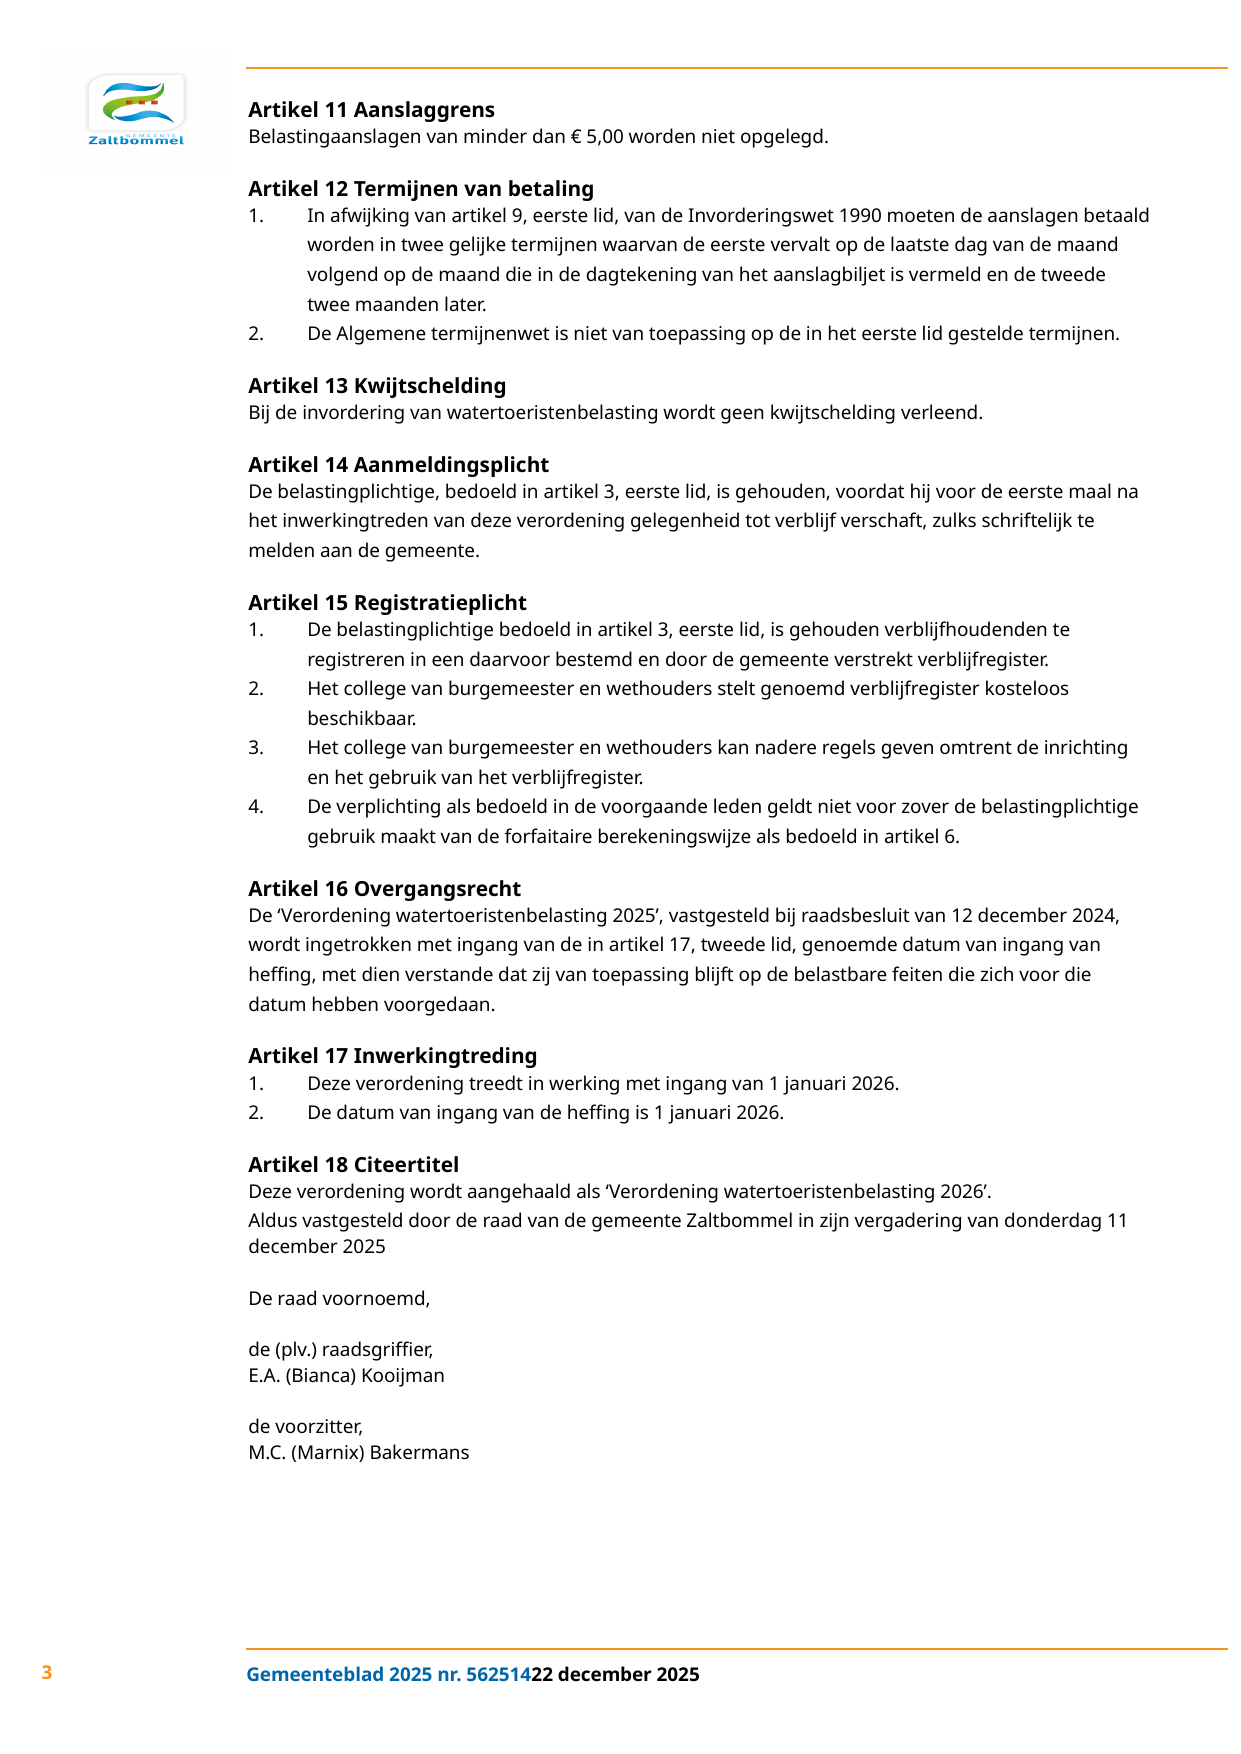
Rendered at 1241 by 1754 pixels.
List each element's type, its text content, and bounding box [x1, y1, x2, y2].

text Artikel 16 Overgangsrecht [248, 874, 1152, 902]
text de voorzitter, [248, 1413, 1152, 1439]
picture [41, 47, 231, 172]
text Artikel 15 Registratieplicht [248, 588, 1152, 616]
list Deze verordening treedt in werking met ingang van 1 januari 2026. [248, 1070, 1152, 1095]
list De verplichting als bedoeld in de voorgaande leden geldt niet voor zover de belastingplichtige gebruik maakt van de forfaitaire berekeningswijze als bedoeld in artikel 6. [248, 794, 1152, 849]
text Artikel 12 Termijnen van betaling [248, 174, 1152, 202]
list De belastingplichtige bedoeld in artikel 3, eerste lid, is gehouden verblijfhoudenden te registreren in een daarvoor bestemd en door de gemeente verstrekt verblijfregister. [248, 616, 1152, 671]
list De datum van ingang van de heffing is 1 januari 2026. [248, 1099, 1152, 1125]
text Artikel 18 Citeertitel [248, 1150, 1152, 1178]
list Het college van burgemeester en wethouders kan nadere regels geven omtrent de inrichting en het gebruik van het verblijfregister. [248, 734, 1152, 790]
text De raad voornoemd, [248, 1285, 1152, 1311]
text Artikel 17 Inwerkingtreding [248, 1041, 1152, 1070]
text Belastingaanslagen van minder dan € 5,00 worden niet opgelegd. [248, 123, 1152, 149]
text de (plv.) raadsgriffier, [248, 1336, 1152, 1362]
text E.A. (Bianca) Kooijman [248, 1362, 1152, 1388]
text Artikel 13 Kwijtschelding [248, 371, 1152, 399]
list In afwijking van artikel 9, eerste lid, van de Invorderingswet 1990 moeten de aanslagen betaald worden in twee gelijke termijnen waarvan de eerste vervalt op de laatste dag van de maand volgend op de maand die in de dagtekening van het aanslagbiljet is vermeld en de tweede twee maanden later. [248, 202, 1152, 317]
list Het college van burgemeester en wethouders stelt genoemd verblijfregister kosteloos beschikbaar. [248, 675, 1152, 731]
text De ‘Verordening watertoeristenbelasting 2025’, vastgesteld bij raadsbesluit van 12 december 2024, wordt ingetrokken met ingang van de in artikel 17, tweede lid, genoemde datum van ingang van heffing, met dien verstande dat zij van toepassing blijft op de belastbare feiten die zich voor die datum hebben voorgedaan. [248, 902, 1152, 1017]
text M.C. (Marnix) Bakermans [248, 1439, 1152, 1465]
text Artikel 11 Aanslaggrens [248, 95, 1152, 123]
text Artikel 14 Aanmeldingsplicht [248, 450, 1152, 478]
text Aldus vastgesteld door de raad van de gemeente Zaltbommel in zijn vergadering van donderdag 11 december 2025 [248, 1208, 1152, 1259]
text Bij de invordering van watertoeristenbelasting wordt geen kwijtschelding verleend. [248, 399, 1152, 425]
text De belastingplichtige, bedoeld in artikel 3, eerste lid, is gehouden, voordat hij voor de eerste maal na het inwerkingtreden van deze verordening gelegenheid tot verblijf verschaft, zulks schriftelijk te melden aan de gemeente. [248, 478, 1152, 563]
list De Algemene termijnenwet is niet van toepassing op de in het eerste lid gestelde termijnen. [248, 320, 1152, 346]
text Deze verordening wordt aangehaald als ‘Verordening watertoeristenbelasting 2026’. [248, 1178, 1152, 1204]
